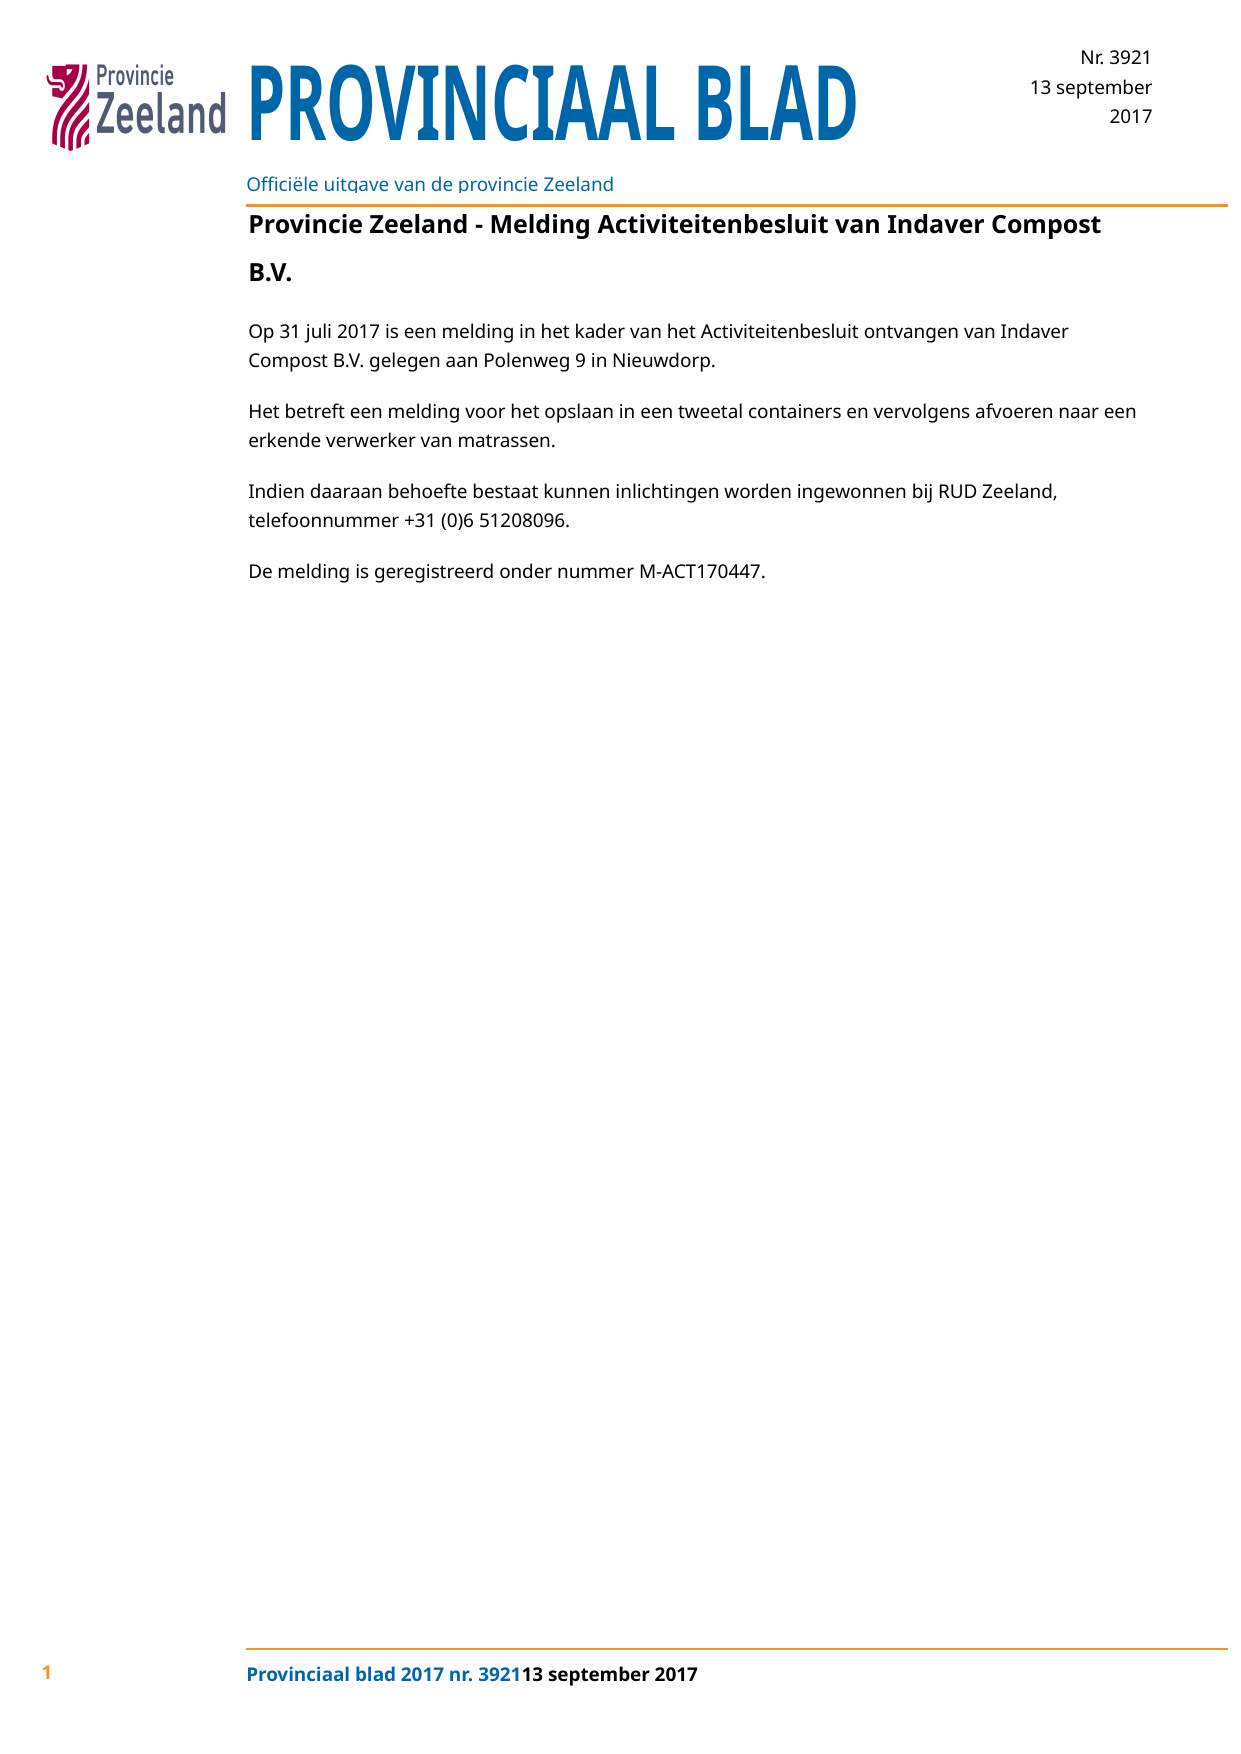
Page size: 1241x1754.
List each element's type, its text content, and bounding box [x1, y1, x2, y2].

text Het betreft een melding voor het opslaan in een tweetal containers en vervolgens afvoeren naar een erkende verwerker van matrassen. [248, 398, 1152, 453]
text Op 31 juli 2017 is een melding in het kader van het Activiteitenbesluit ontvangen van Indaver Compost B.V. gelegen aan Polenweg 9 in Nieuwdorp. [248, 318, 1152, 373]
picture [41, 47, 231, 172]
text Provincie Zeeland - Melding Activiteitenbesluit van Indaver Compost B.V. [248, 207, 1152, 288]
text De melding is geregistreerd onder nummer M-ACT170447. [248, 558, 1152, 584]
text Indien daaraan behoefte bestaat kunnen inlichtingen worden ingewonnen bij RUD Zeeland, telefoonnummer +31 (0)6 51208096. [248, 478, 1152, 533]
